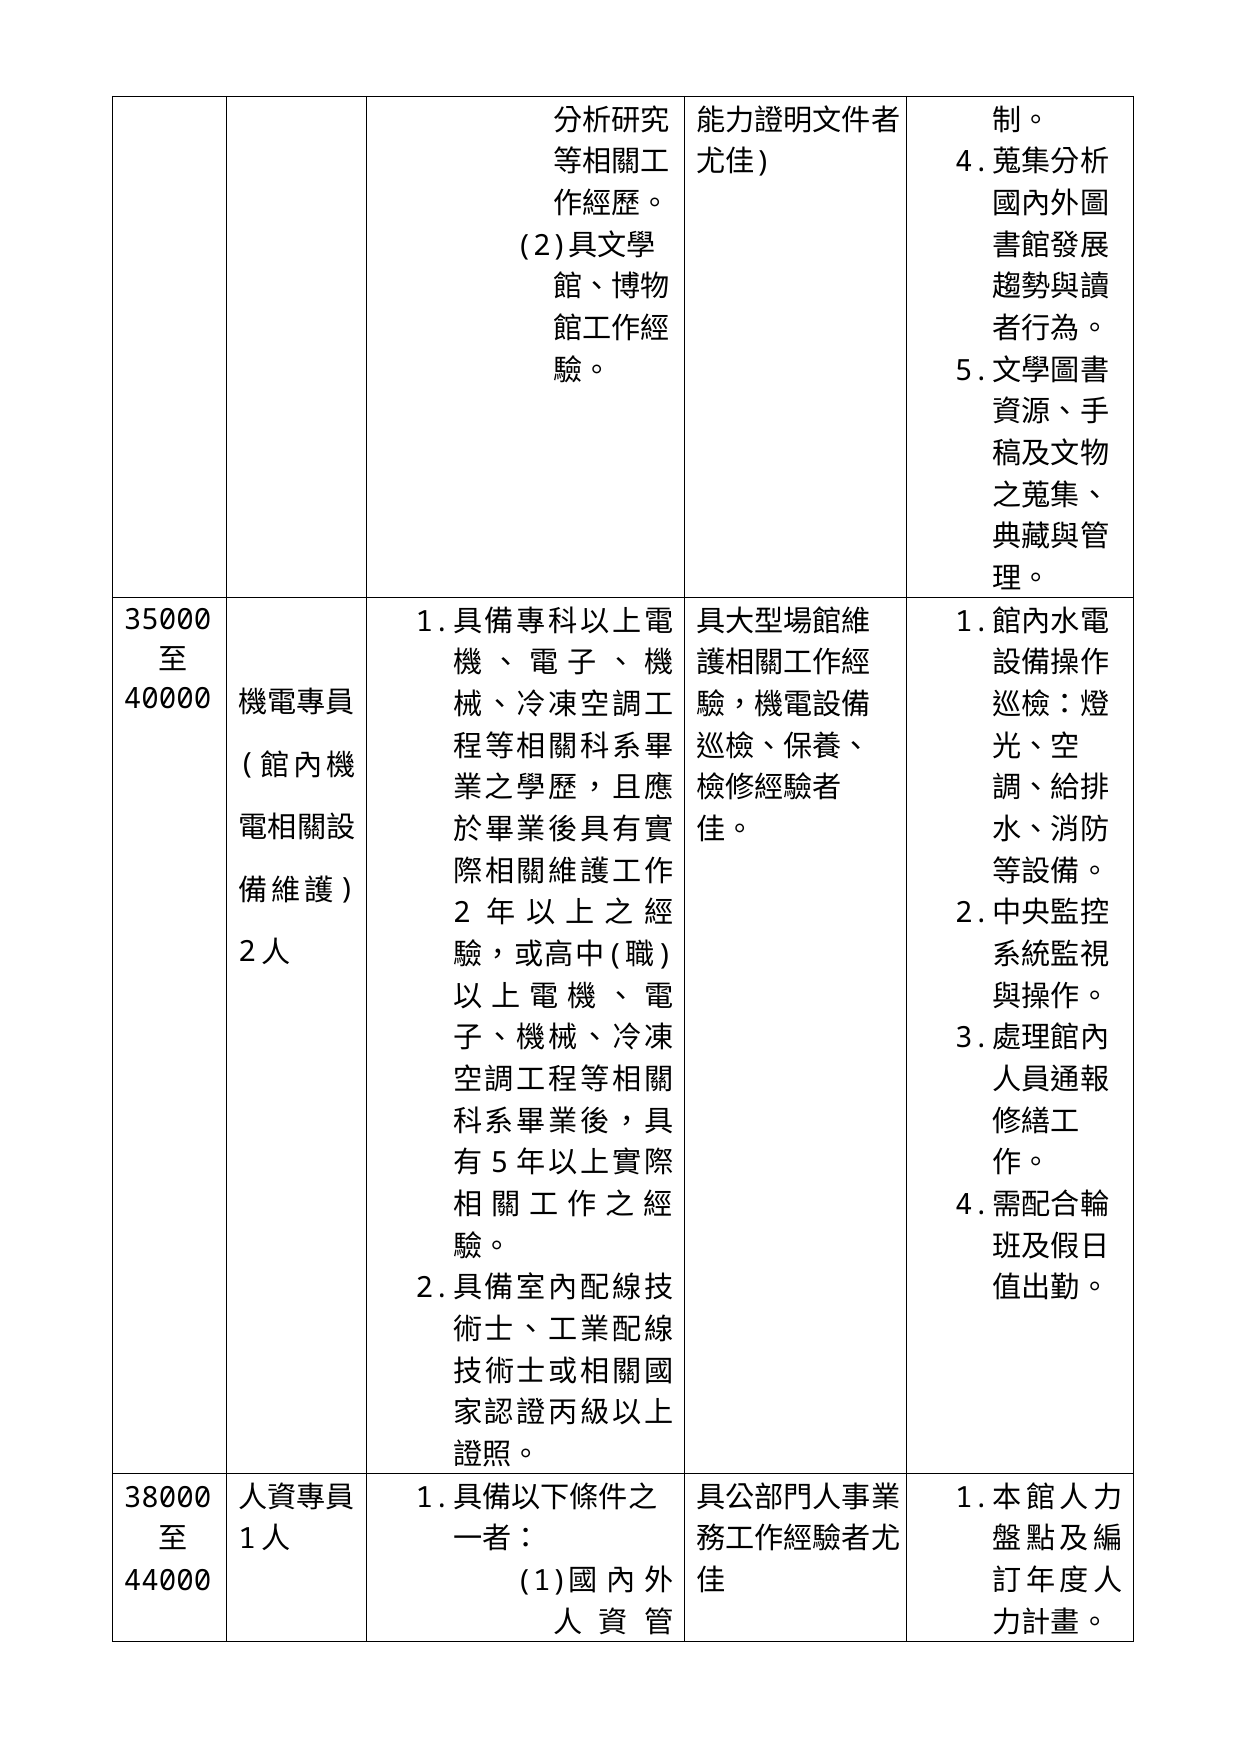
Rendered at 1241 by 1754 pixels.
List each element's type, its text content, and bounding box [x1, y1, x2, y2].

table_cell 38000 至 44000 [113, 1474, 226, 1641]
table_cell 具備以下條件之一者： 國內外人資管理、勞工管理、企業管理等相關研究所(教育部承認)畢業得有碩士學位以上，並從事人資管理業務2年以上。 國內外大學人資管理、勞工管理、企業管理等相關科系畢業，並從事人資管理業務5年以上。 微軟Office、Excel系統操作熟練。 學習能力強，能於短期內熟稔法規及網路系統操作。 [367, 1474, 684, 1641]
table_cell 館內水電設備操作巡檢：燈光、空調、給排水、消防等設備。 中央監控系統監視與操作。 處理館內人員通報修繕工作。 需配合輪班及假日值出勤。 [907, 598, 1133, 1473]
table_cell 圖書資料採購、主題書展策畫、圖書網路創意行銷與推廣。 閱讀群眾分析與主題推廣活動策畫執行、行銷規劃執行 研擬本館管制考核與輔導機制。 蒐集分析國內外圖書館發展趨勢與讀者行為。 文學圖書資源、手稿及文物之蒐集、典藏與管理。 [907, 97, 1133, 597]
table_cell 35000 至 40000 [113, 598, 226, 1473]
table_cell 具公部門人事業務工作經驗者尤佳 [685, 1474, 906, 1641]
table_cell [227, 97, 366, 597]
table_cell 具大型場館維護相關工作經驗，機電設備巡檢、保養、檢修經驗者佳。 [685, 598, 906, 1473]
table_cell 人資專員 1人 [227, 1474, 366, 1641]
table_cell 具備專科以上電機、電子、機械、冷凍空調工程等相關科系畢業之學歷，且應於畢業後具有實際相關維護工作2年以上之經驗，或高中(職)以上電機、電子、機械、冷凍空調工程等相關科系畢業後，具有5年以上實際相關工作之經驗。 具備室內配線技術士、工業配線技術士或相關國家認證丙級以上證照。 [367, 598, 684, 1473]
table_cell 本館人力盤點及編訂年度人力計畫。 研訂本館人事管理相關法規，包含新進人員試用、正式聘任、年終考核等相關制度。 新進專業人才公開招募甄選工作。 本館人資管理相關業務及其他臨時交辦事項。 [907, 1474, 1133, 1641]
table_cell 機電專員 (館內機電相關設備維護) 2人 [227, 598, 366, 1473]
table_cell 能力證明文件者尤佳) [685, 97, 906, 597]
table_cell 分析研究等相關工作經歷。 具文學館、博物館工作經驗。 [367, 97, 684, 597]
table_cell [113, 97, 226, 597]
